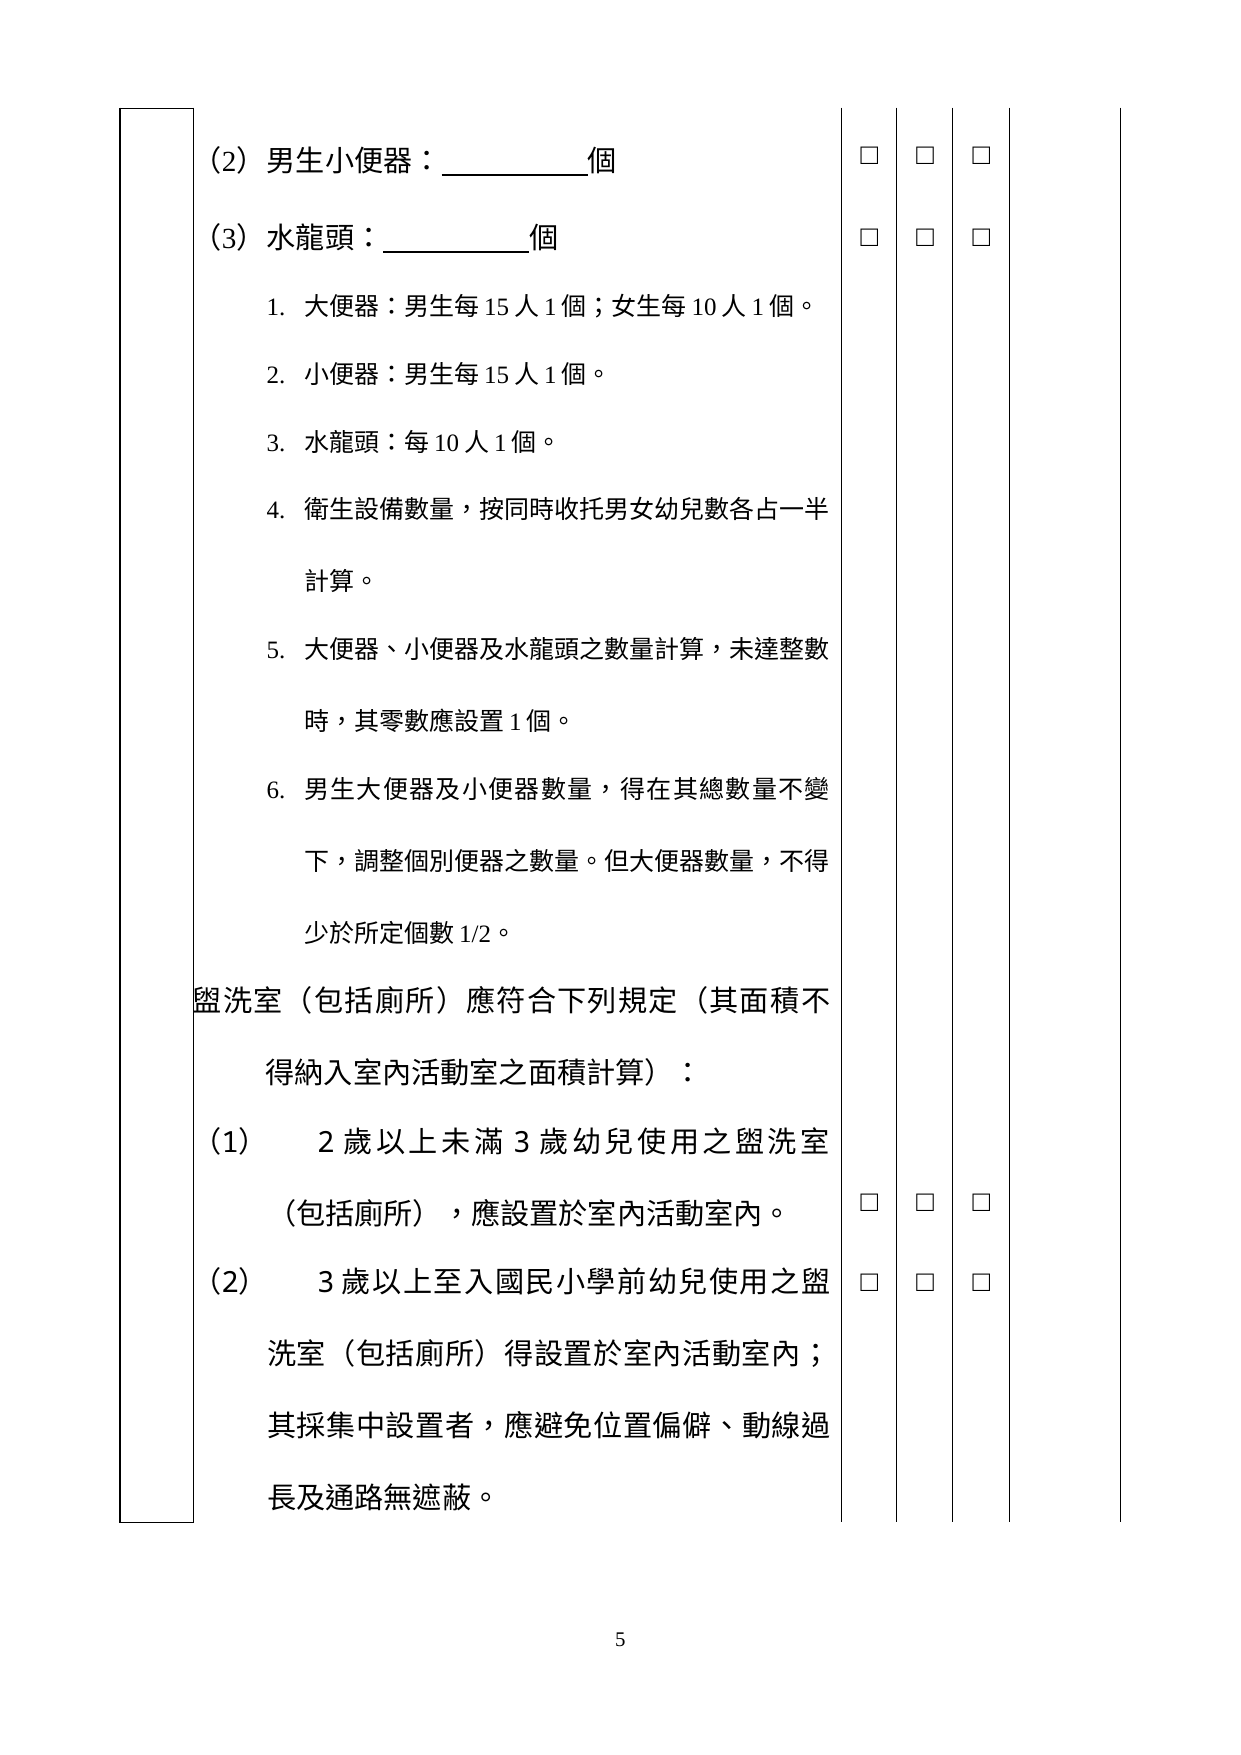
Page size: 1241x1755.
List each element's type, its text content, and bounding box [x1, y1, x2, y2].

table_cell □ [842, 956, 896, 1237]
table_cell [1010, 956, 1120, 1237]
table_cell 水龍頭： 個 大便器：男生每15人1個；女生每10人1個。 小便器：男生每15人1個。 水龍頭：每10人1個。 衛生設備數量，按同時收托男女幼兒數各占一半計算。 大便器、小便器及水龍頭之數量計算，未達整數時，其零數應設置1個。 男生大便器及小便器數量，得在其總數量不變下，調整個別便器之數量。但大便器數量，不得少於所定個數1/2。 [194, 193, 841, 956]
table_cell □ [842, 108, 896, 193]
table_cell □ [953, 1238, 1009, 1522]
table_cell 盥洗室（包括廁所）應符合下列規定（其面積不得納入室內活動室之面積計算）： 2歲以上未滿3歲幼兒使用之盥洗室（包括廁所），應設置於室內活動室內。 [194, 956, 841, 1237]
table_cell [1010, 193, 1120, 956]
table_cell [1010, 1238, 1120, 1522]
table_cell □ [842, 193, 896, 956]
table_cell □ [897, 956, 952, 1237]
table_cell □ [842, 1238, 896, 1522]
table_cell [121, 109, 193, 1522]
table_cell □ [897, 193, 952, 956]
table_cell 3歲以上至入國民小學前幼兒使用之盥洗室（包括廁所）得設置於室內活動室內；其採集中設置者，應避免位置偏僻、動線過長及通路無遮蔽。 [194, 1238, 841, 1522]
table_cell □ [953, 108, 1009, 193]
table_cell □ [953, 956, 1009, 1237]
table_cell □ [953, 193, 1009, 956]
table_cell 男生小便器： 個 [194, 108, 841, 193]
table_cell □ [897, 1238, 952, 1522]
table_cell □ [897, 108, 952, 193]
table_cell [1010, 108, 1120, 193]
